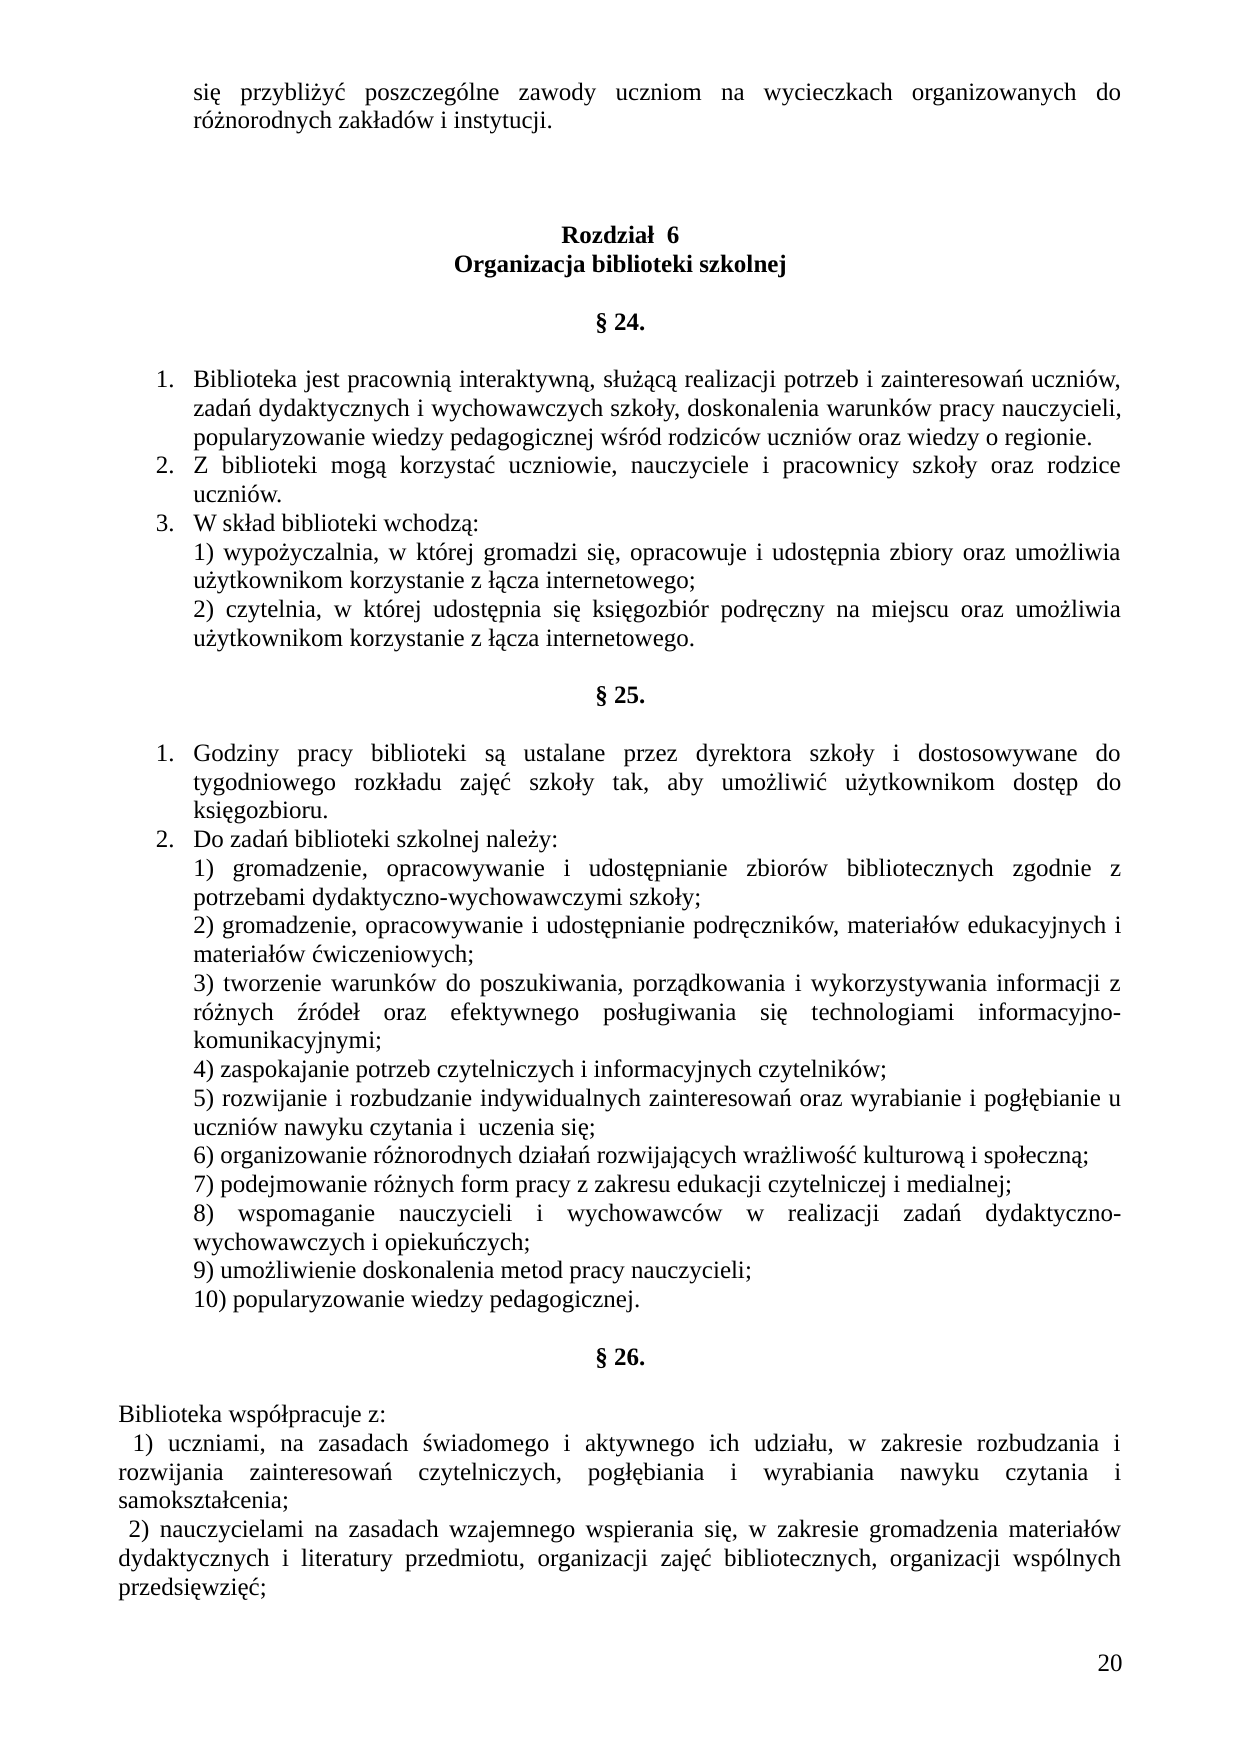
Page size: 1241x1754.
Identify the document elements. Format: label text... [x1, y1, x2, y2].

list 2) czytelnia, w której udostępnia się księgozbiór podręczny na miejscu oraz umożliwia użytkownikom korzystanie z łącza internetowego. [156, 594, 1122, 652]
list Do zadań biblioteki szkolnej należy: [156, 824, 1122, 853]
list 8) wspomaganie nauczycieli i wychowawców w realizacji zadań dydaktyczno-wychowawczych i opiekuńczych; [156, 1198, 1122, 1256]
list 3) tworzenie warunków do poszukiwania, porządkowania i wykorzystywania informacji z różnych źródeł oraz efektywnego posługiwania się technologiami informacyjno-komunikacyjnymi; [156, 968, 1122, 1054]
list 1) wypożyczalnia, w której gromadzi się, opracowuje i udostępnia zbiory oraz umożliwia użytkownikom korzystanie z łącza internetowego; [156, 537, 1122, 594]
list 7) podejmowanie różnych form pracy z zakresu edukacji czytelniczej i medialnej; [156, 1169, 1122, 1198]
text Biblioteka współpracuje z: [118, 1399, 1122, 1428]
list 2) gromadzenie, opracowywanie i udostępnianie podręczników, materiałów edukacyjnych i materiałów ćwiczeniowych; [156, 911, 1122, 968]
text Organizacja biblioteki szkolnej [118, 249, 1122, 278]
list się przybliżyć poszczególne zawody uczniom na wycieczkach organizowanych do różnorodnych zakładów i instytucji. [156, 77, 1122, 134]
list Z biblioteki mogą korzystać uczniowie, nauczyciele i pracownicy szkoły oraz rodzice uczniów. [156, 451, 1122, 508]
list 1) gromadzenie, opracowywanie i udostępnianie zbiorów bibliotecznych zgodnie z potrzebami dydaktyczno-wychowawczymi szkoły; [156, 853, 1122, 911]
list 6) organizowanie różnorodnych działań rozwijających wrażliwość kulturową i społeczną; [156, 1141, 1122, 1169]
list 5) rozwijanie i rozbudzanie indywidualnych zainteresowań oraz wyrabianie i pogłębianie u uczniów nawyku czytania i uczenia się; [156, 1083, 1122, 1141]
text § 25. [118, 681, 1122, 709]
text § 26. [118, 1342, 1122, 1371]
text § 24. [118, 307, 1122, 336]
list Godziny pracy biblioteki są ustalane przez dyrektora szkoły i dostosowywane do tygodniowego rozkładu zajęć szkoły tak, aby umożliwić użytkownikom dostęp do księgozbioru. [156, 738, 1122, 824]
text Rozdział 6 [118, 221, 1122, 249]
text 2) nauczycielami na zasadach wzajemnego wspierania się, w zakresie gromadzenia materiałów dydaktycznych i literatury przedmiotu, organizacji zajęć bibliotecznych, organizacji wspólnych przedsięwzięć; [118, 1514, 1122, 1601]
list W skład biblioteki wchodzą: [156, 508, 1122, 537]
list Biblioteka jest pracownią interaktywną, służącą realizacji potrzeb i zainteresowań uczniów, zadań dydaktycznych i wychowawczych szkoły, doskonalenia warunków pracy nauczycieli, popularyzowanie wiedzy pedagogicznej wśród rodziców uczniów oraz wiedzy o regionie. [156, 364, 1122, 451]
list 9) umożliwienie doskonalenia metod pracy nauczycieli; [156, 1256, 1122, 1284]
list 10) popularyzowanie wiedzy pedagogicznej. [156, 1284, 1122, 1313]
text 1) uczniami, na zasadach świadomego i aktywnego ich udziału, w zakresie rozbudzania i rozwijania zainteresowań czytelniczych, pogłębiania i wyrabiania nawyku czytania i samokształcenia; [118, 1428, 1122, 1514]
list 4) zaspokajanie potrzeb czytelniczych i informacyjnych czytelników; [156, 1054, 1122, 1083]
